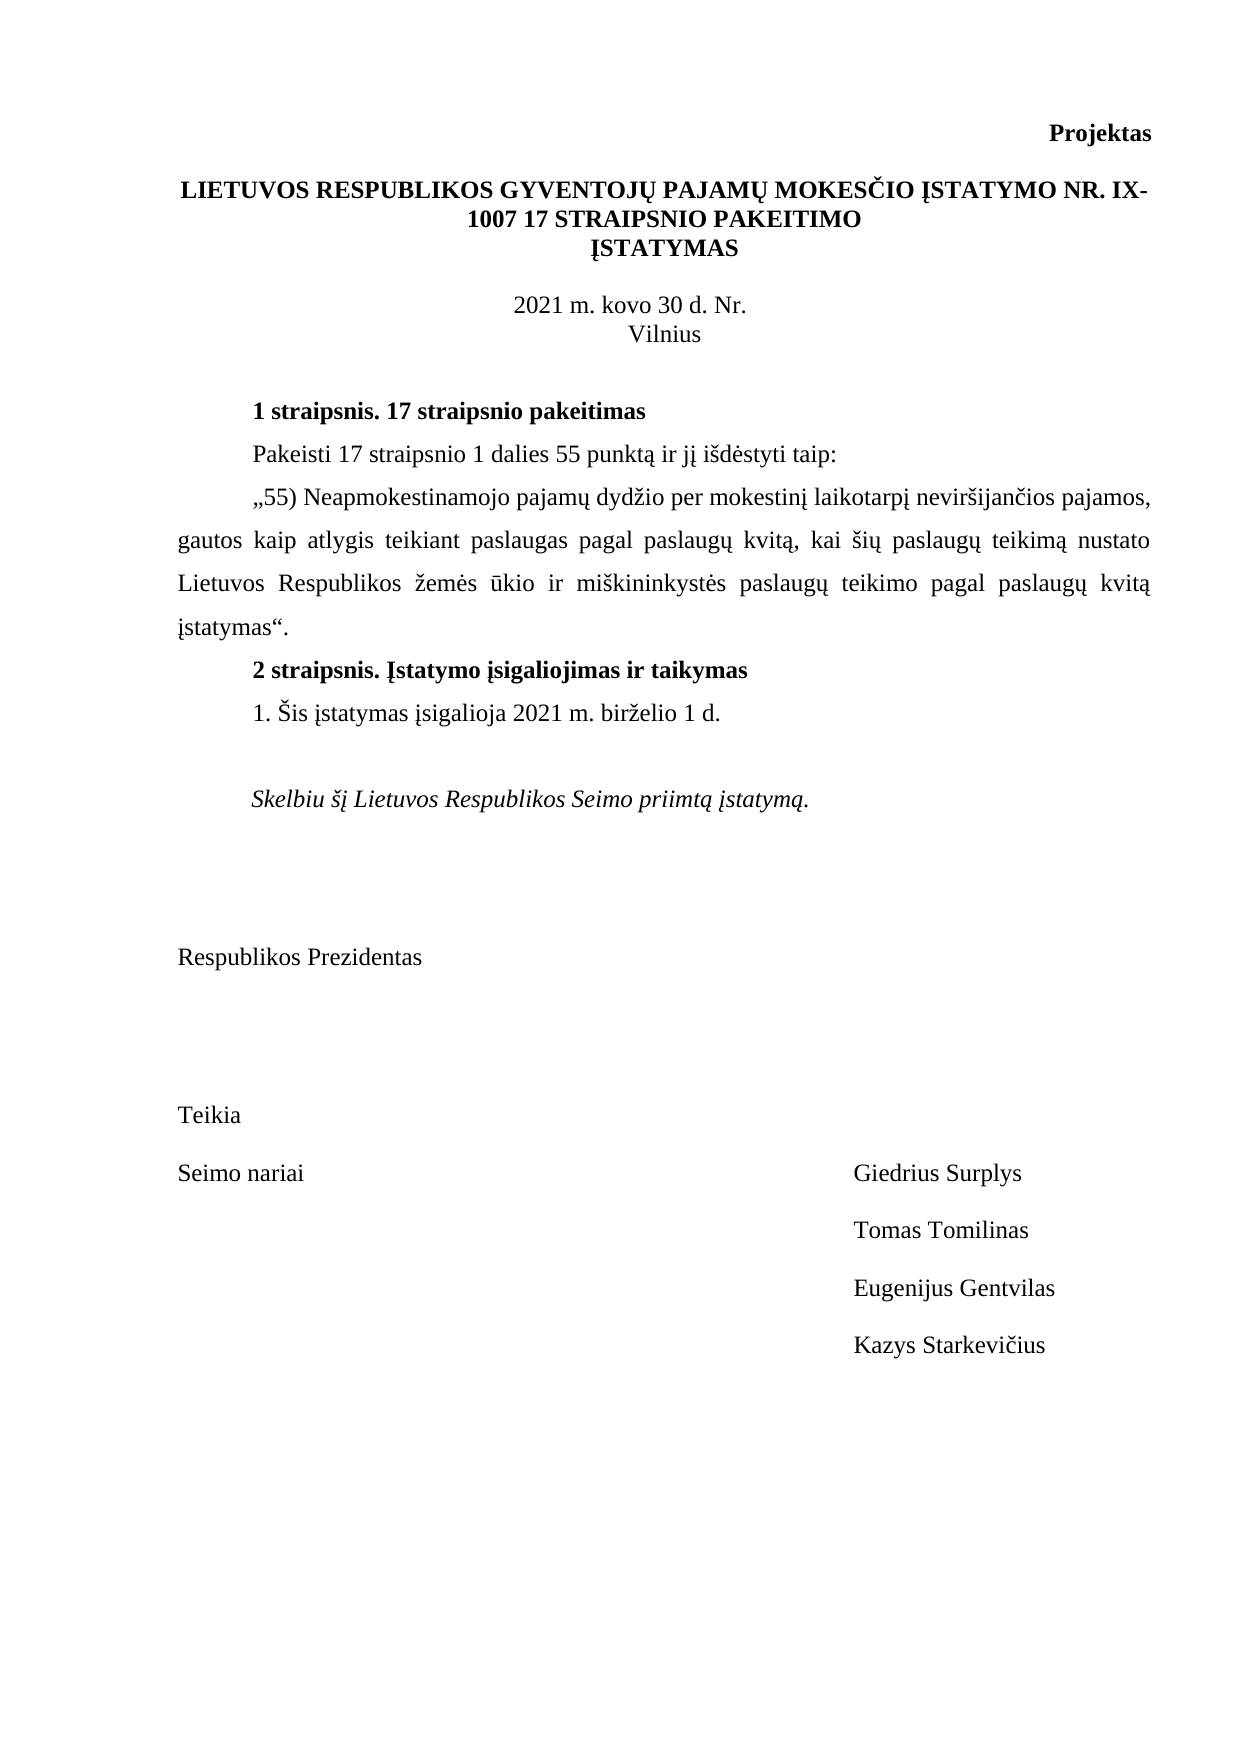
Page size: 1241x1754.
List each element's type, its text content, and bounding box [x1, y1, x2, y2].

text 2021 m. kovo 30 d. Nr. [177, 291, 1152, 319]
text Eugenijus Gentvilas [718, 1273, 1152, 1302]
text LIETUVOS RESPUBLIKOS GYVENTOJŲ PAJAMŲ MOKESČIO ĮSTATYMo Nr. IX-1007 17 STRAIPSNIO PAKEITIMO [177, 176, 1152, 233]
text Teikia [177, 1100, 1152, 1129]
text 1. Šis įstatymas įsigalioja 2021 m. birželio 1 d. [177, 698, 1152, 727]
text Vilnius [177, 319, 1152, 348]
text Skelbiu šį Lietuvos Respublikos Seimo priimtą įstatymą. [177, 784, 1152, 813]
text 1 straipsnis. 17 straipsnio pakeitimas [177, 396, 1152, 425]
text Tomas Tomilinas [177, 1215, 1152, 1244]
text Pakeisti 17 straipsnio 1 dalies 55 punktą ir jį išdėstyti taip: [177, 439, 1152, 468]
text Seimo nariai Giedrius Surplys [177, 1158, 1152, 1187]
text 2 straipsnis. Įstatymo įsigaliojimas ir taikymas [177, 655, 1152, 683]
text ĮSTATYMAS [177, 233, 1152, 262]
text „55) Neapmokestinamojo pajamų dydžio per mokestinį laikotarpį neviršijančios pajamos, gautos kaip atlygis teikiant paslaugas pagal paslaugų kvitą, kai šių paslaugų teikimą nustato Lietuvos Respublikos žemės ūkio ir miškininkystės paslaugų teikimo pagal paslaugų kvitą įstatymas“. [177, 482, 1152, 640]
text Respublikos Prezidentas [177, 942, 1152, 971]
text Projektas [177, 118, 1152, 147]
text Kazys Starkevičius [718, 1330, 1152, 1359]
